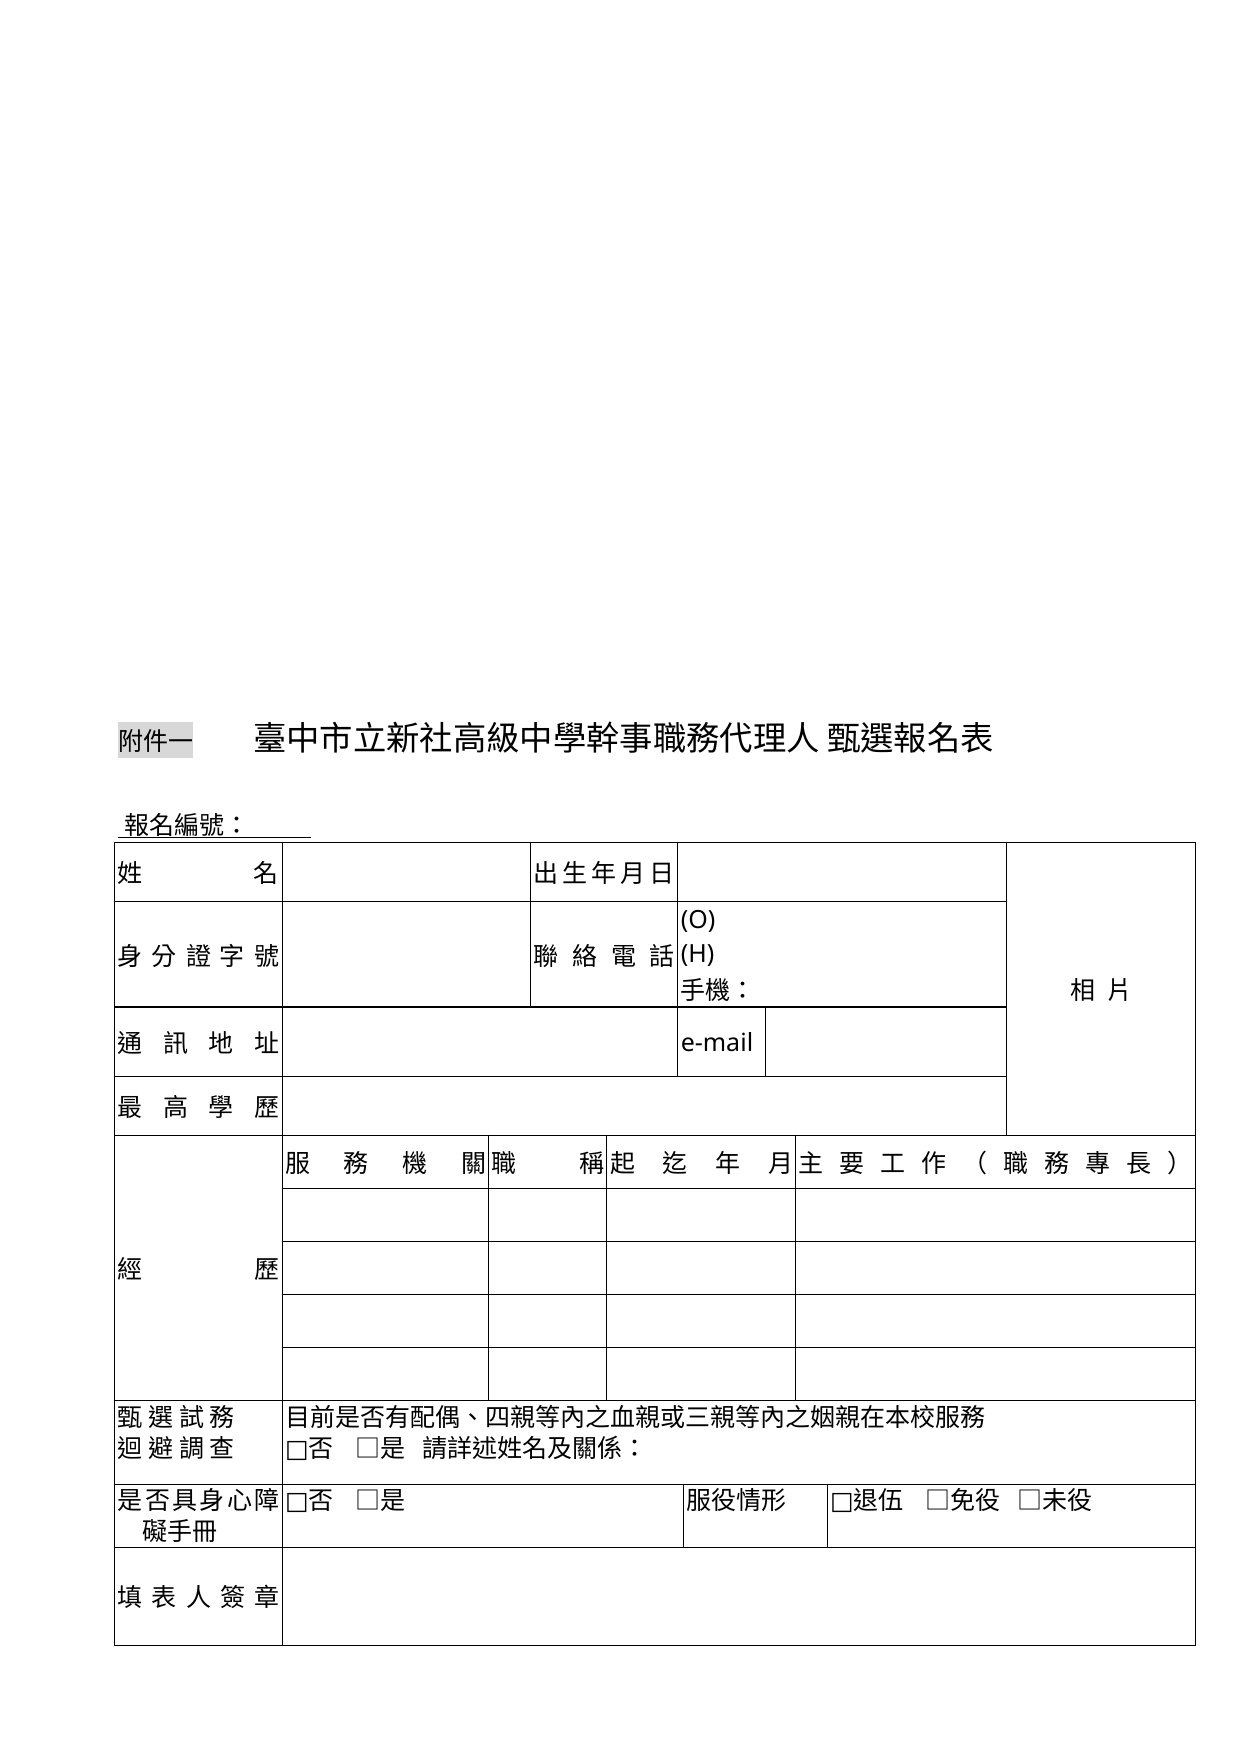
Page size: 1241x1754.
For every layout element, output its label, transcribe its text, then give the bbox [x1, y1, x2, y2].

table_cell 聯絡電話 [531, 902, 677, 1006]
table_header [678, 843, 1006, 901]
table_cell 身分證字號 [115, 902, 282, 1006]
table_cell [283, 902, 530, 1006]
table_cell [489, 1189, 606, 1241]
table_cell 最高學歷 [115, 1077, 282, 1134]
text 附件一 臺中市立新社高級中學幹事職務代理人 甄選報名表 [118, 712, 1122, 760]
table_cell [283, 1242, 488, 1294]
table_cell 職稱 [489, 1136, 606, 1188]
table_cell e-mail [678, 1008, 765, 1076]
table_cell [607, 1348, 795, 1400]
table_header 出生年月日 [531, 843, 677, 901]
table_cell [607, 1242, 795, 1294]
table_cell [796, 1295, 1195, 1347]
table_header [283, 843, 530, 901]
table_cell [283, 1295, 488, 1347]
table_header 相 片 [1007, 843, 1195, 1134]
table_cell 起迄年月 [607, 1136, 795, 1188]
table_cell [489, 1348, 606, 1400]
table_cell [489, 1295, 606, 1347]
table_cell [489, 1242, 606, 1294]
table_cell 通訊地址 [115, 1008, 282, 1076]
table_cell [796, 1348, 1195, 1400]
table_cell 服務機關 [283, 1136, 488, 1188]
table_cell [283, 1548, 1195, 1645]
table_cell (O) (H) 手機： [678, 902, 1006, 1006]
table_cell [283, 1077, 1006, 1134]
table_cell [796, 1189, 1195, 1241]
table_cell [283, 1189, 488, 1241]
table_cell 目前是否有配偶、四親等內之血親或三親等內之姻親在本校服務 □否 □是 請詳述姓名及關係： [283, 1401, 1195, 1483]
table_cell 經歷 [115, 1136, 282, 1400]
table_header 姓 名 [115, 843, 282, 901]
table_cell 是否具身心障礙手冊 [115, 1485, 282, 1547]
table_cell [283, 1008, 677, 1076]
table_cell [796, 1242, 1195, 1294]
table_cell [766, 1008, 1006, 1076]
table_cell 填表人簽章 [115, 1548, 282, 1645]
table_cell □退伍 □免役 □未役 [828, 1485, 1195, 1547]
table_cell □否 □是 [283, 1485, 683, 1547]
table_cell 主要工作（職務專長） [796, 1136, 1195, 1188]
table_cell [283, 1348, 488, 1400]
table_cell 服役情形 [684, 1485, 827, 1547]
text [118, 1646, 1122, 1680]
table_cell [607, 1295, 795, 1347]
table_cell 甄 選 試 務 迴 避 調 查 [115, 1401, 282, 1483]
text 報名編號： [118, 806, 1122, 842]
table_cell [607, 1189, 795, 1241]
